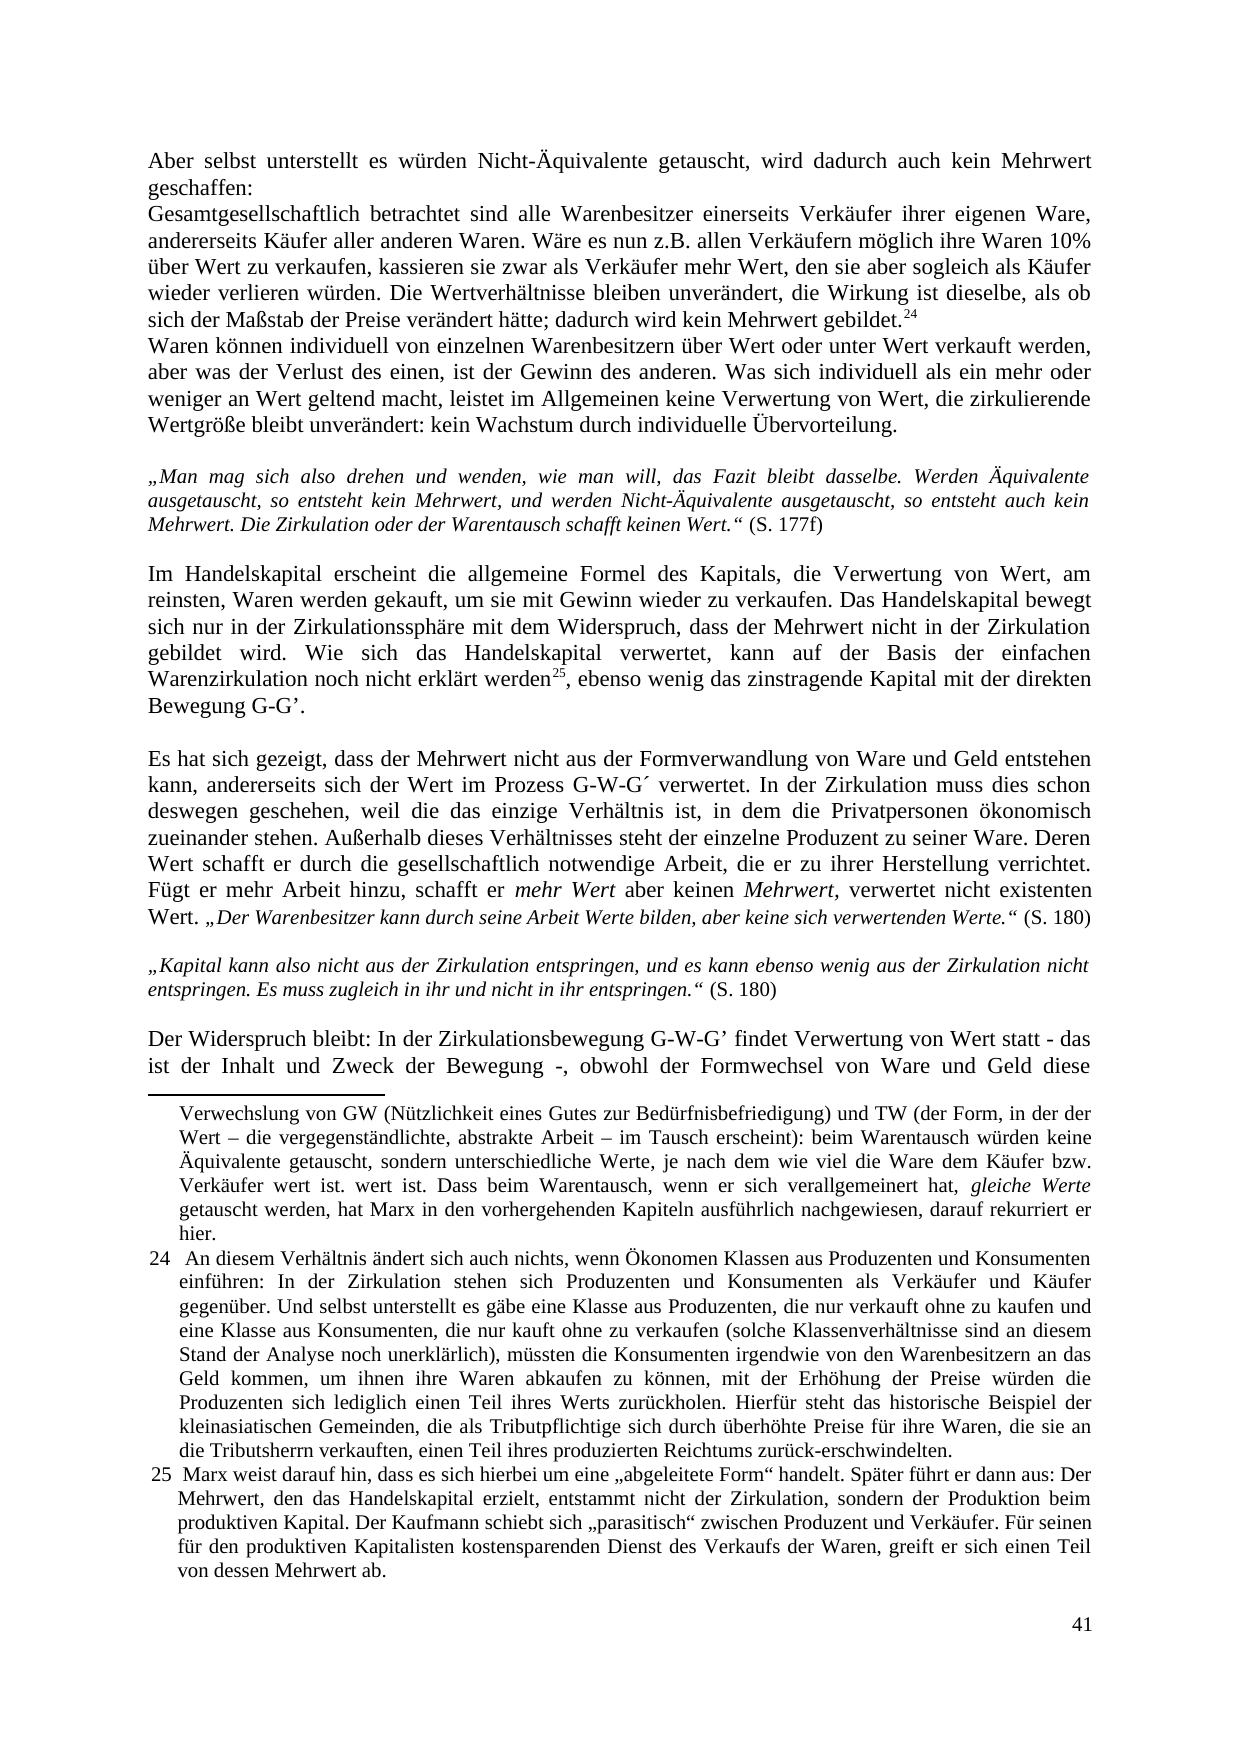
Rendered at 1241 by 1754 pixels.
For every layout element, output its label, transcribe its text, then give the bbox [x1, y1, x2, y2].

text Aber selbst unterstellt es würden Nicht-Äquivalente getauscht, wird dadurch auch kein Mehrwert geschaffen: [148, 148, 1093, 200]
text Waren können individuell von einzelnen Warenbesitzern über Wert oder unter Wert verkauft werden, aber was der Verlust des einen, ist der Gewinn des anderen. Was sich individuell als ein mehr oder weniger an Wert geltend macht, leistet im Allgemeinen keine Verwertung von Wert, die zirkulierende Wertgröße bleibt unverändert: kein Wachstum durch individuelle Übervorteilung. [148, 332, 1093, 437]
text Gesamtgesellschaftlich betrachtet sind alle Warenbesitzer einerseits Verkäufer ihrer eigenen Ware, andererseits Käufer aller anderen Waren. Wäre es nun z.B. allen Verkäufern möglich ihre Waren 10% über Wert zu verkaufen, kassieren sie zwar als Verkäufer mehr Wert, den sie aber sogleich als Käufer wieder verlieren würden. Die Wertverhältnisse bleiben unverändert, die Wirkung ist dieselbe, als ob sich der Maßstab der Preise verändert hätte; dadurch wird kein Mehrwert gebildet. [148, 200, 1093, 332]
text Verwechslung von GW (Nützlichkeit eines Gutes zur Bedürfnisbefriedigung) und TW (der Form, in der der Wert – die vergegenständlichte, abstrakte Arbeit – im Tausch erscheint): beim Warentausch würden keine Äquivalente getauscht, sondern unterschiedliche Werte, je nach dem wie viel die Ware dem Käufer bzw. Verkäufer wert ist. wert ist. Dass beim Warentausch, wenn er sich verallgemeinert hat, gleiche Werte getauscht werden, hat Marx in den vorhergehenden Kapiteln ausführlich nachgewiesen, darauf rekurriert er hier. [148, 1101, 1093, 1245]
text „Man mag sich also drehen und wenden, wie man will, das Fazit bleibt dasselbe. Werden Äquivalente ausgetauscht, so entsteht kein Mehrwert, und werden Nicht-Äquivalente ausgetauscht, so entsteht auch kein Mehrwert. Die Zirkulation oder der Warentausch schafft keinen Wert.“ (S. 177f) [148, 464, 1093, 536]
text Im Handelskapital erscheint die allgemeine Formel des Kapitals, die Verwertung von Wert, am reinsten, Waren werden gekauft, um sie mit Gewinn wieder zu verkaufen. Das Handelskapital bewegt sich nur in der Zirkulationssphäre mit dem Widerspruch, dass der Mehrwert nicht in der Zirkulation gebildet wird. Wie sich das Handelskapital verwertet, kann auf der Basis der einfachen Warenzirkulation noch nicht erklärt werden, ebenso wenig das zinstragende Kapital mit der direkten Bewegung G-G’. [148, 560, 1093, 718]
text „Kapital kann also nicht aus der Zirkulation entspringen, und es kann ebenso wenig aus der Zirkulation nicht entspringen. Es muss zugleich in ihr und nicht in ihr entspringen.“ (S. 180) [148, 953, 1093, 1001]
text Es hat sich gezeigt, dass der Mehrwert nicht aus der Formverwandlung von Ware und Geld entstehen kann, andererseits sich der Wert im Prozess G-W-G´ verwertet. In der Zirkulation muss dies schon deswegen geschehen, weil die das einzige Verhältnis ist, in dem die Privatpersonen ökonomisch zueinander stehen. Außerhalb dieses Verhältnisses steht der einzelne Produzent zu seiner Ware. Deren Wert schafft er durch die gesellschaftlich notwendige Arbeit, die er zu ihrer Herstellung verrichtet. Fügt er mehr Arbeit hinzu, schafft er mehr Wert aber keinen Mehrwert, verwertet nicht existenten Wert. „Der Warenbesitzer kann durch seine Arbeit Werte bilden, aber keine sich verwertenden Werte.“ (S. 180) [148, 744, 1093, 929]
text An diesem Verhältnis ändert sich auch nichts, wenn Ökonomen Klassen aus Produzenten und Konsumenten einführen: In der Zirkulation stehen sich Produzenten und Konsumenten als Verkäufer und Käufer gegenüber. Und selbst unterstellt es gäbe eine Klasse aus Produzenten, die nur verkauft ohne zu kaufen und eine Klasse aus Konsumenten, die nur kauft ohne zu verkaufen (solche Klassenverhältnisse sind an diesem Stand der Analyse noch unerklärlich), müssten die Konsumenten irgendwie von den Warenbesitzern an das Geld kommen, um ihnen ihre Waren abkaufen zu können, mit der Erhöhung der Preise würden die Produzenten sich lediglich einen Teil ihres Werts zurückholen. Hierfür steht das historische Beispiel der kleinasiatischen Gemeinden, die als Tributpflichtige sich durch überhöhte Preise für ihre Waren, die sie an die Tributsherrn verkauften, einen Teil ihres produzierten Reichtums zurück-erschwindelten. [149, 1245, 1093, 1462]
text Marx weist darauf hin, dass es sich hierbei um eine „abgeleitete Form“ handelt. Später führt er dann aus: Der Mehrwert, den das Handelskapital erzielt, entstammt nicht der Zirkulation, sondern der Produktion beim produktiven Kapital. Der Kaufmann schiebt sich „parasitisch“ zwischen Produzent und Verkäufer. Für seinen für den produktiven Kapitalisten kostensparenden Dienst des Verkaufs der Waren, greift er sich einen Teil von dessen Mehrwert ab. [151, 1462, 1093, 1582]
text Der Widerspruch bleibt: In der Zirkulationsbewegung G-W-G’ findet Verwertung von Wert statt - das ist der Inhalt und Zweck der Bewegung -, obwohl der Formwechsel von Ware und Geld diese [148, 1025, 1093, 1078]
